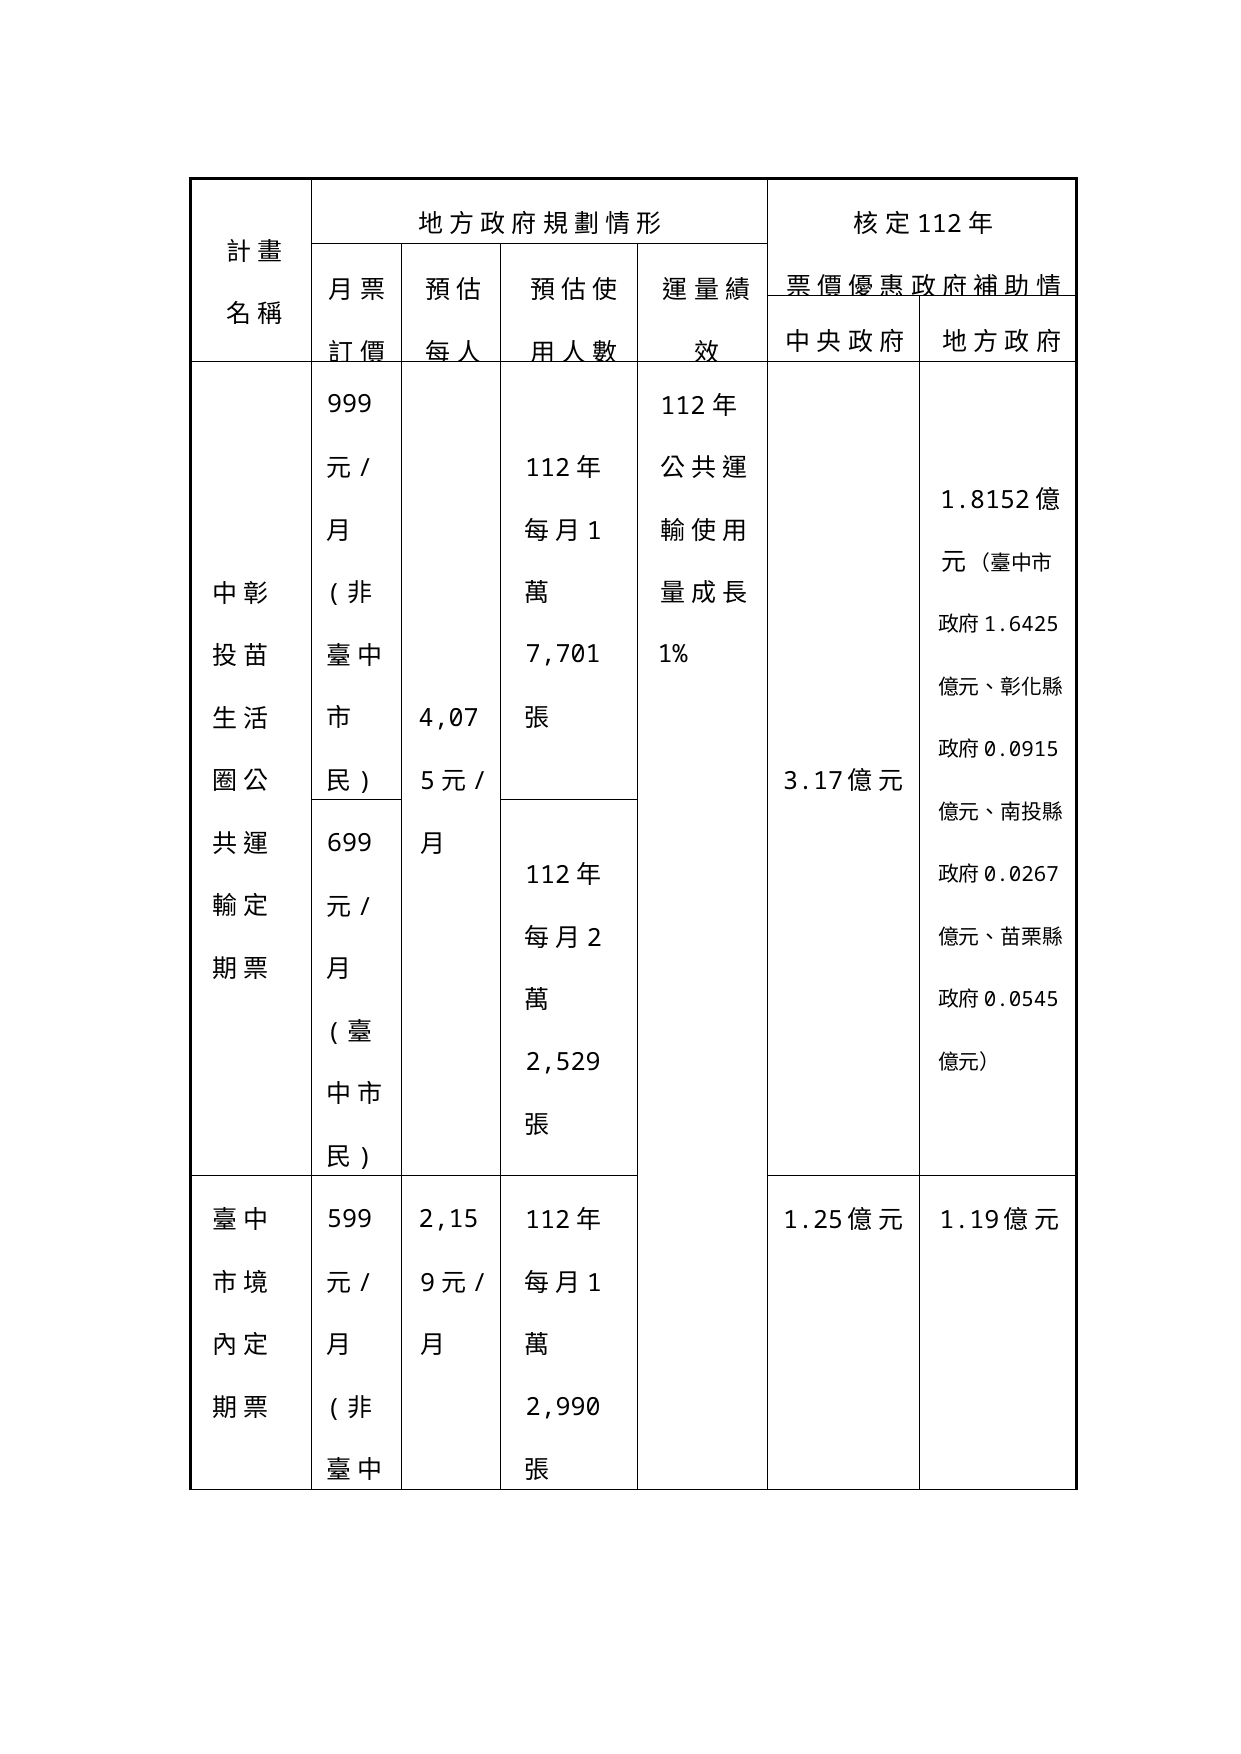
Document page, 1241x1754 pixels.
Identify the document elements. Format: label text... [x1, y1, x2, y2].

table_cell 1.25億元 [768, 1176, 919, 1489]
table_cell 2,159元/月 [402, 1176, 500, 1489]
table_header 地方政府規劃情形 [312, 180, 767, 243]
table_header 計畫 名稱 [192, 180, 311, 361]
table_cell 中央政府 [768, 296, 919, 361]
table_cell 1.8152億元（臺中市政府1.6425億元、彰化縣政府0.0915億元、南投縣政府0.0267億元、苗栗縣政府0.0545億元） [920, 362, 1075, 1175]
table_cell 地方政府 [920, 296, 1075, 361]
table_cell 112年公共運輸使用量成長1% [638, 362, 767, 1489]
table_cell 預估每人使用費用 [402, 244, 500, 361]
table_cell 預估使用人數 [501, 244, 637, 361]
table_cell 月票 訂價 [312, 244, 401, 361]
table_cell 599元/月(非臺中 [312, 1176, 401, 1489]
table_cell 中彰投苗生活圈公共運輸定期票 [192, 362, 311, 1175]
table_cell 699元/月(臺中市民) [312, 800, 401, 1175]
table_cell 112年每月1萬2,990張 [501, 1176, 637, 1489]
table_cell 999元/月(非臺中市民) [312, 362, 401, 799]
table_cell 1.19億元 [920, 1176, 1075, 1489]
table_cell 運量績效 目標 [638, 244, 767, 361]
table_cell 臺中市境內定期票 [192, 1176, 311, 1489]
table_cell 112年每月1萬7,701張 [501, 362, 637, 799]
table_cell 4,075元/月 [402, 362, 500, 1175]
table_cell 3.17億元 [768, 362, 919, 1175]
table_header 核定112年 票價優惠政府補助情形 [768, 180, 1075, 295]
table_cell 112年每月2萬2,529張 [501, 800, 637, 1175]
